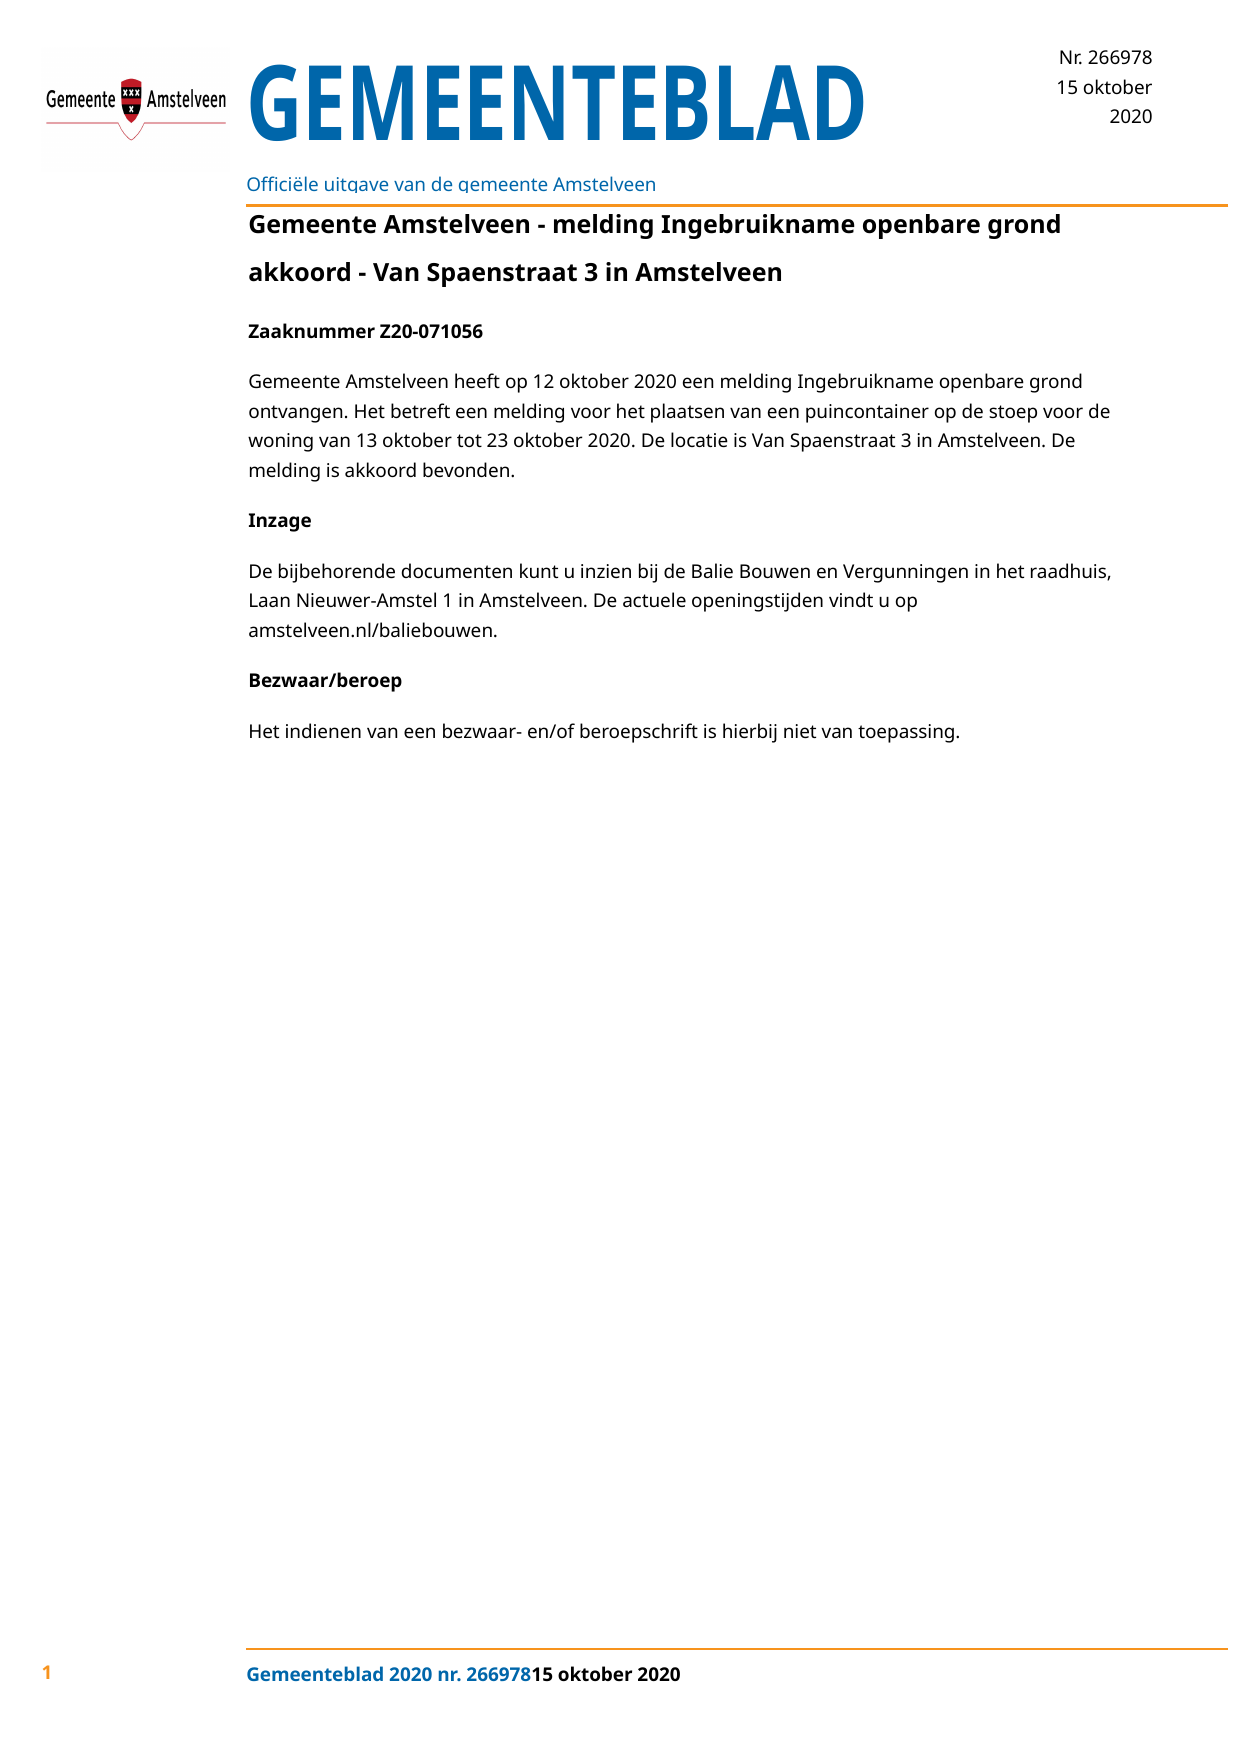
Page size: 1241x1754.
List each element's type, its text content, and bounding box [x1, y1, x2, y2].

text Gemeente Amstelveen heeft op 12 oktober 2020 een melding Ingebruikname openbare grond ontvangen. Het betreft een melding voor het plaatsen van een puincontainer op de stoep voor de woning van 13 oktober tot 23 oktober 2020. De locatie is Van Spaenstraat 3 in Amstelveen. De melding is akkoord bevonden. [248, 368, 1152, 483]
text Zaaknummer Z20-071056 [248, 318, 1152, 344]
text Het indienen van een bezwaar- en/of beroepschrift is hierbij niet van toepassing. [248, 718, 1152, 744]
text Gemeente Amstelveen - melding Ingebruikname openbare grond akkoord - Van Spaenstraat 3 in Amstelveen [248, 207, 1152, 288]
text De bijbehorende documenten kunt u inzien bij de Balie Bouwen en Vergunningen in het raadhuis, Laan Nieuwer-Amstel 1 in Amstelveen. De actuele openingstijden vindt u op amstelveen.nl/baliebouwen. [248, 558, 1152, 643]
text Bezwaar/beroep [248, 667, 1152, 693]
text Inzage [248, 507, 1152, 533]
picture [41, 47, 231, 172]
